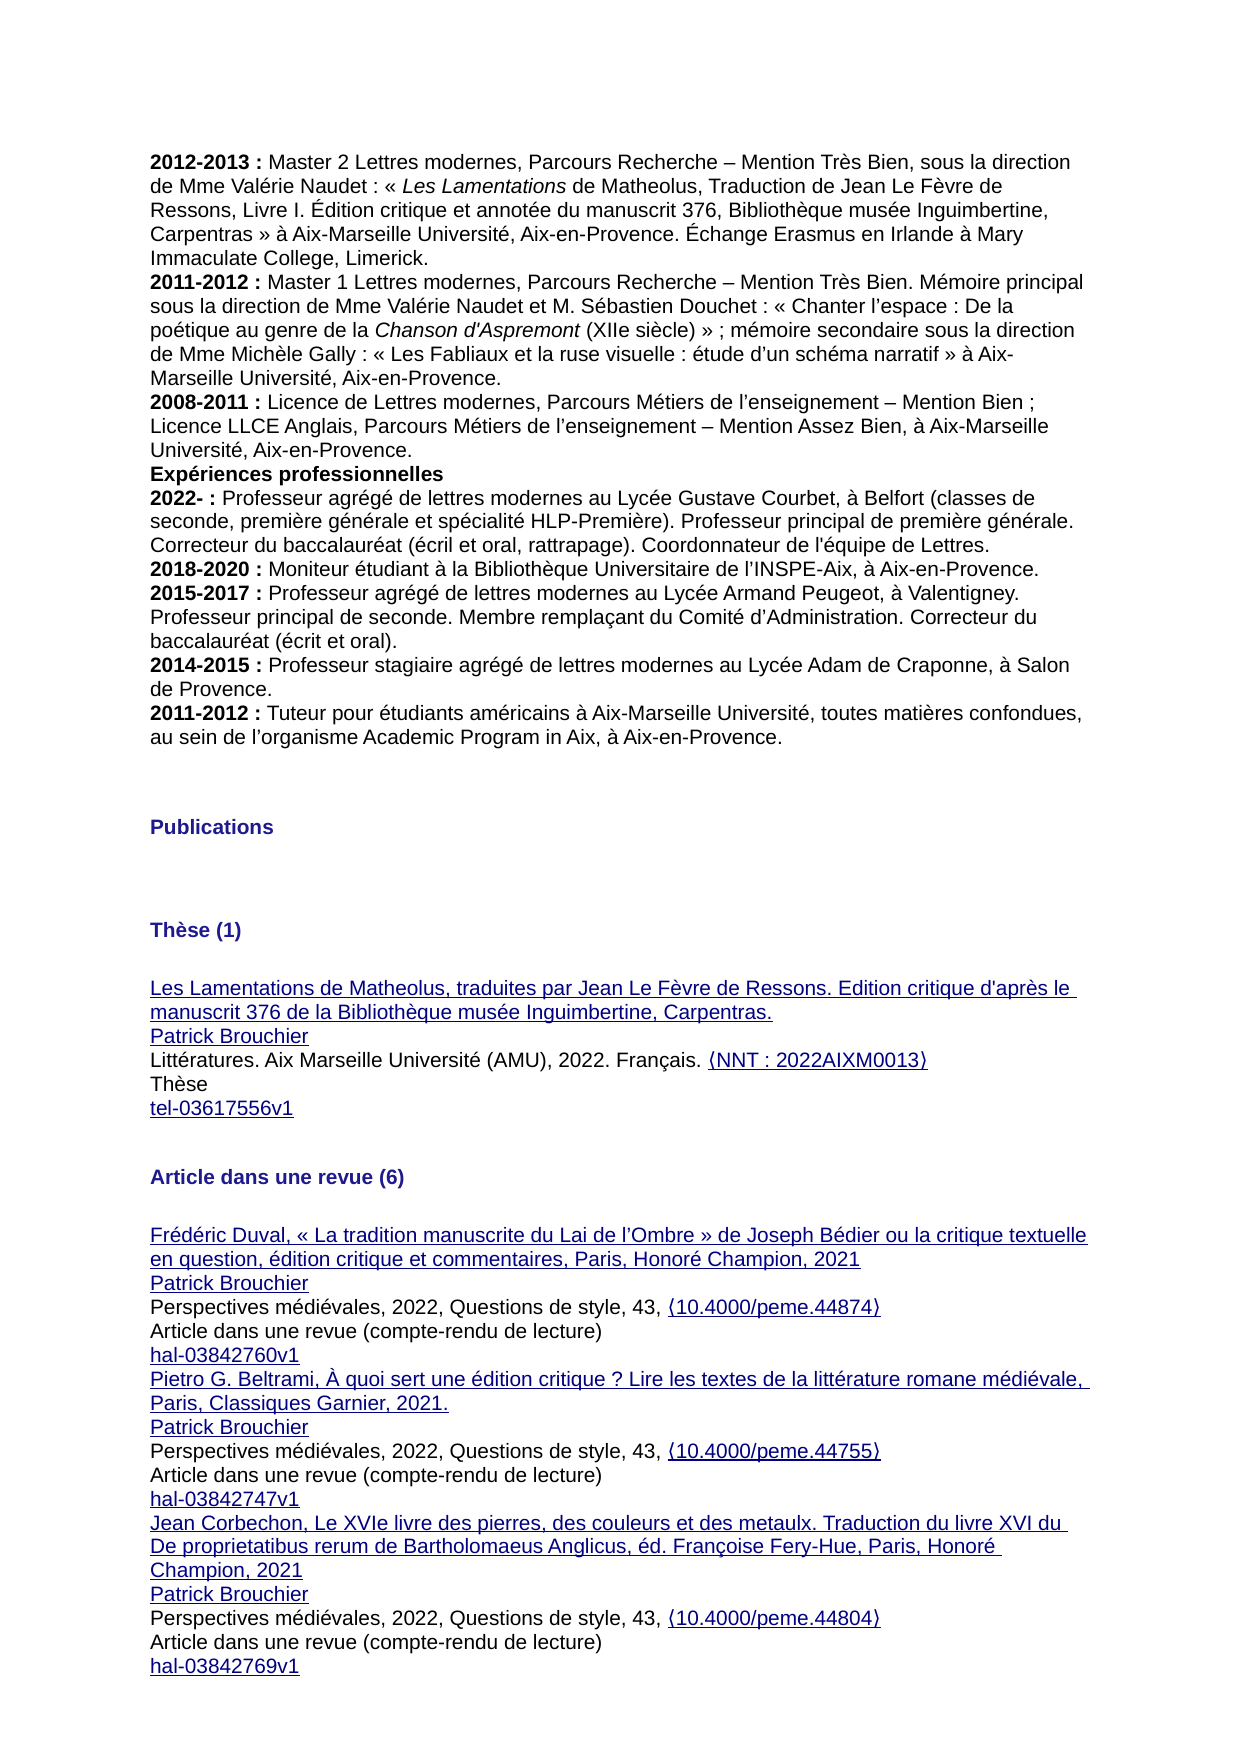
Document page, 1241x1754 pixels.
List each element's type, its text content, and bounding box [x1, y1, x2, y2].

subtitle Article dans une revue (6) [150, 1164, 1090, 1188]
text 2011-2012 : Tuteur pour étudiants américains à Aix-Marseille Université, toutes matières confondues, au sein de l’organisme Academic Program in Aix, à Aix-en-Provence. [150, 701, 1090, 749]
table_header Les Lamentations de Matheolus, traduites par Jean Le Fèvre de Ressons. Edition critique d'après le manuscrit 376 de la Bibliothèque musée Inguimbertine, Carpentras. Patrick Brouchier Littératures. Aix Marseille Université (AMU), 2022. Français. ⟨NNT : 2022AIXM0013⟩ Thèse tel-03617556v1 [150, 976, 1090, 1120]
text 2018-2020 : Moniteur étudiant à la Bibliothèque Universitaire de l’INSPE-Aix, à Aix-en-Provence. [150, 557, 1090, 581]
subtitle Thèse (1) [150, 918, 1090, 942]
text 2022- : Professeur agrégé de lettres modernes au Lycée Gustave Courbet, à Belfort (classes de seconde, première générale et spécialité HLP-Première). Professeur principal de première générale. Correcteur du baccalauréat (écril et oral, rattrapage). Coordonnateur de l'équipe de Lettres. [150, 485, 1090, 557]
text 2011-2012 : Master 1 Lettres modernes, Parcours Recherche – Mention Très Bien. Mémoire principal sous la direction de Mme Valérie Naudet et M. Sébastien Douchet : « Chanter l’espace : De la poétique au genre de la Chanson d'Aspremont (XIIe siècle) » ; mémoire secondaire sous la direction de Mme Michèle Gally : « Les Fabliaux et la ruse visuelle : étude d’un schéma narratif » à Aix-Marseille Université, Aix-en-Provence. [150, 270, 1090, 389]
table_cell Paris, Classiques Garnier, 2021. Patrick Brouchier Perspectives médiévales, 2022, Questions de style, 43, ⟨10.4000/peme.44755⟩ Article dans une revue (compte-rendu de lecture) hal-03842747v1 [150, 1389, 1090, 1510]
text 2012-2013 : Master 2 Lettres modernes, Parcours Recherche – Mention Très Bien, sous la direction de Mme Valérie Naudet : « Les Lamentations de Matheolus, Traduction de Jean Le Fèvre de Ressons, Livre I. Édition critique et annotée du manuscrit 376, Bibliothèque musée Inguimbertine, Carpentras » à Aix-Marseille Université, Aix-en-Provence. Échange Erasmus en Irlande à Mary Immaculate College, Limerick. [150, 150, 1090, 270]
table_header Frédéric Duval, « La tradition manuscrite du Lai de l’Ombre » de Joseph Bédier ou la critique textuelle en question, édition critique et commentaires, Paris, Honoré Champion, 2021 Patrick Brouchier Perspectives médiévales, 2022, Questions de style, 43, ⟨10.4000/peme.44874⟩ Article dans une revue (compte-rendu de lecture) hal-03842760v1 [150, 1223, 1090, 1367]
subtitle Publications [150, 814, 1090, 838]
text 2008-2011 : Licence de Lettres modernes, Parcours Métiers de l’enseignement – Mention Bien ; Licence LLCE Anglais, Parcours Métiers de l’enseignement – Mention Assez Bien, à Aix-Marseille Université, Aix-en-Provence. [150, 389, 1090, 461]
text 2015-2017 : Professeur agrégé de lettres modernes au Lycée Armand Peugeot, à Valentigney. Professeur principal de seconde. Membre remplaçant du Comité d’Administration. Correcteur du baccalauréat (écrit et oral). [150, 581, 1090, 653]
text Expériences professionnelles [150, 461, 1090, 485]
table_cell Jean Corbechon, Le XVIe livre des pierres, des couleurs et des metaulx. Traduction du livre XVI du De proprietatibus rerum de Bartholomaeus Anglicus, éd. Françoise Fery-Hue, Paris, Honoré Champion, 2021 Patrick Brouchier Perspectives médiévales, 2022, Questions de style, 43, ⟨10.4000/peme.44804⟩ Article dans une revue (compte-rendu de lecture) hal-03842769v1 [150, 1510, 1090, 1678]
text 2014-2015 : Professeur stagiaire agrégé de lettres modernes au Lycée Adam de Craponne, à Salon de Provence. [150, 653, 1090, 701]
table_cell Pietro G. Beltrami, À quoi sert une édition critique ? Lire les textes de la littérature romane médiévale, [150, 1367, 1090, 1388]
